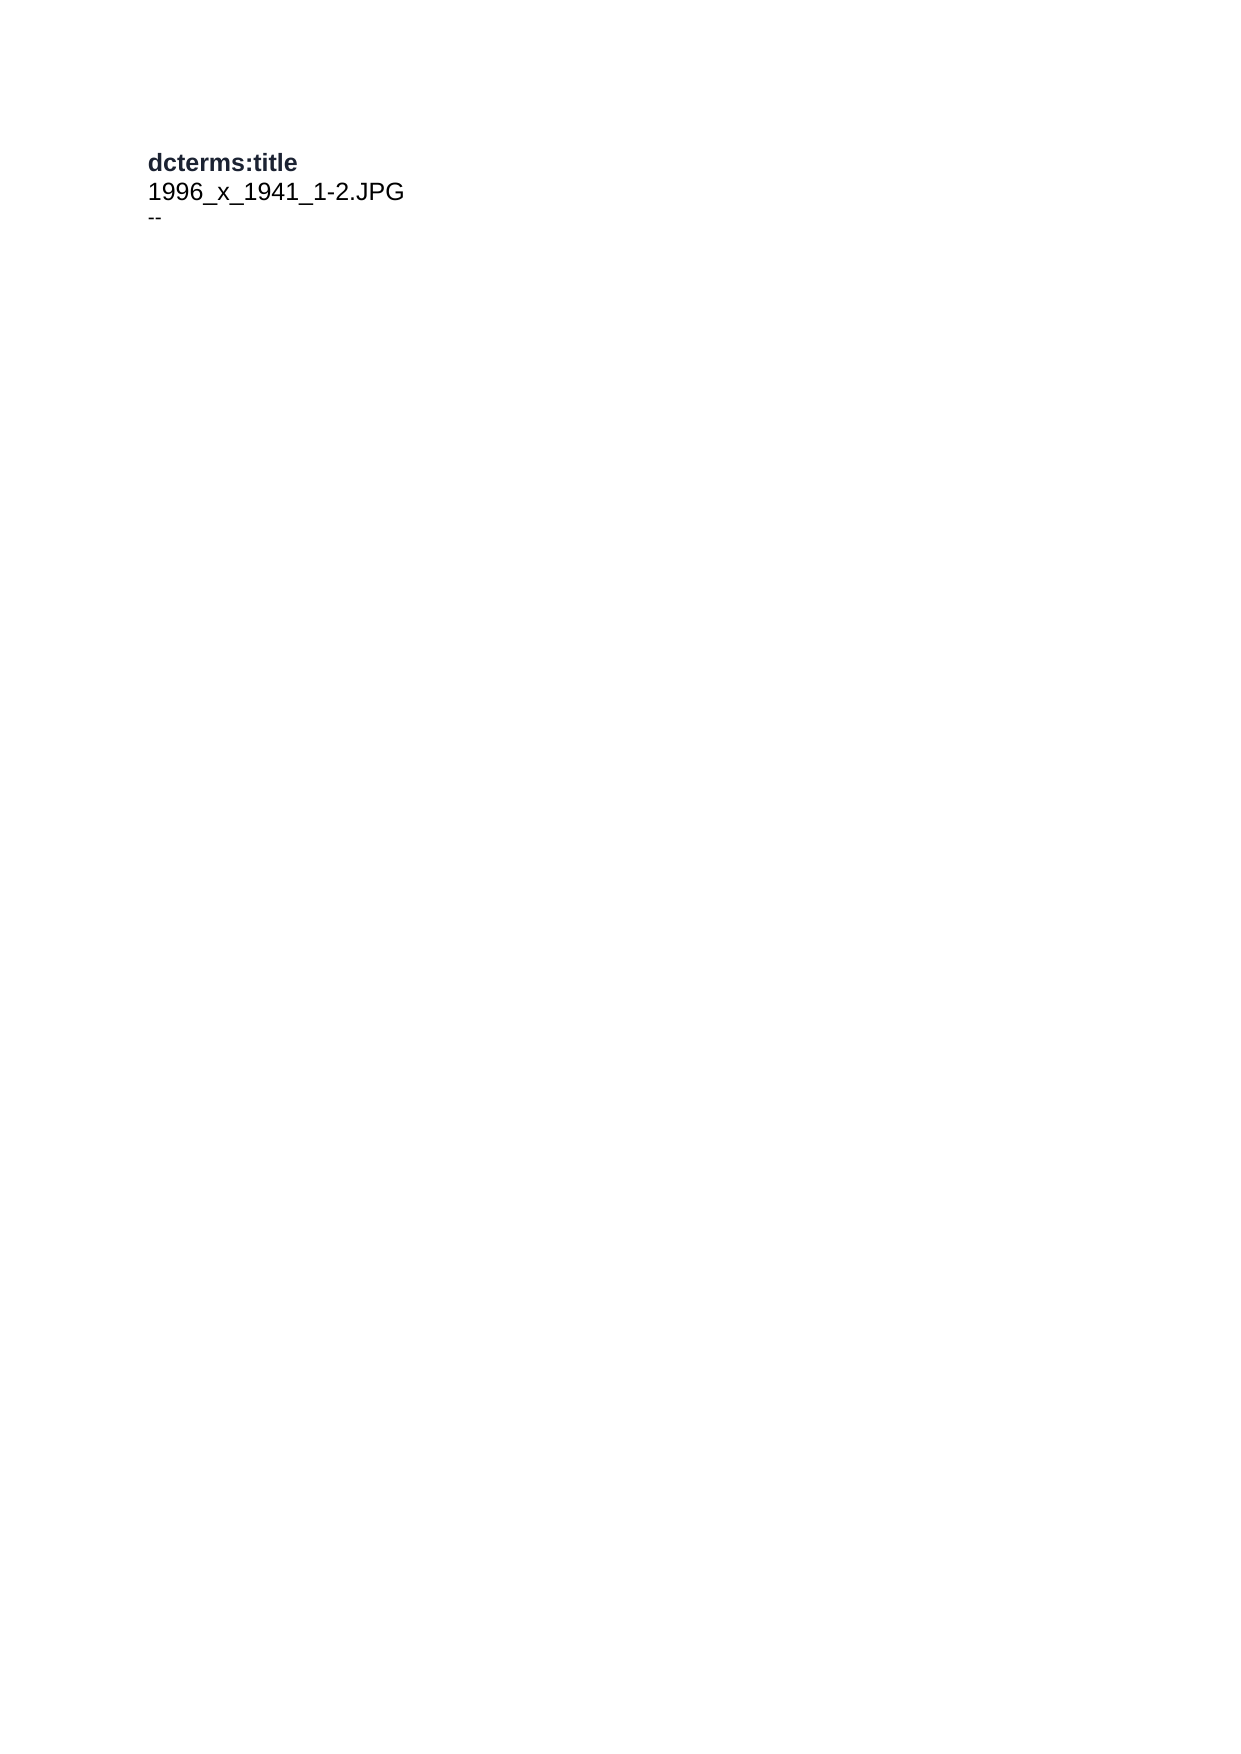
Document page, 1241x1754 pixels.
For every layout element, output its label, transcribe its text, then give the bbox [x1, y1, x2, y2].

text -- [148, 205, 1092, 229]
text dcterms:title [148, 148, 1092, 176]
text 1996_x_1941_1-2.JPG [148, 176, 1092, 205]
